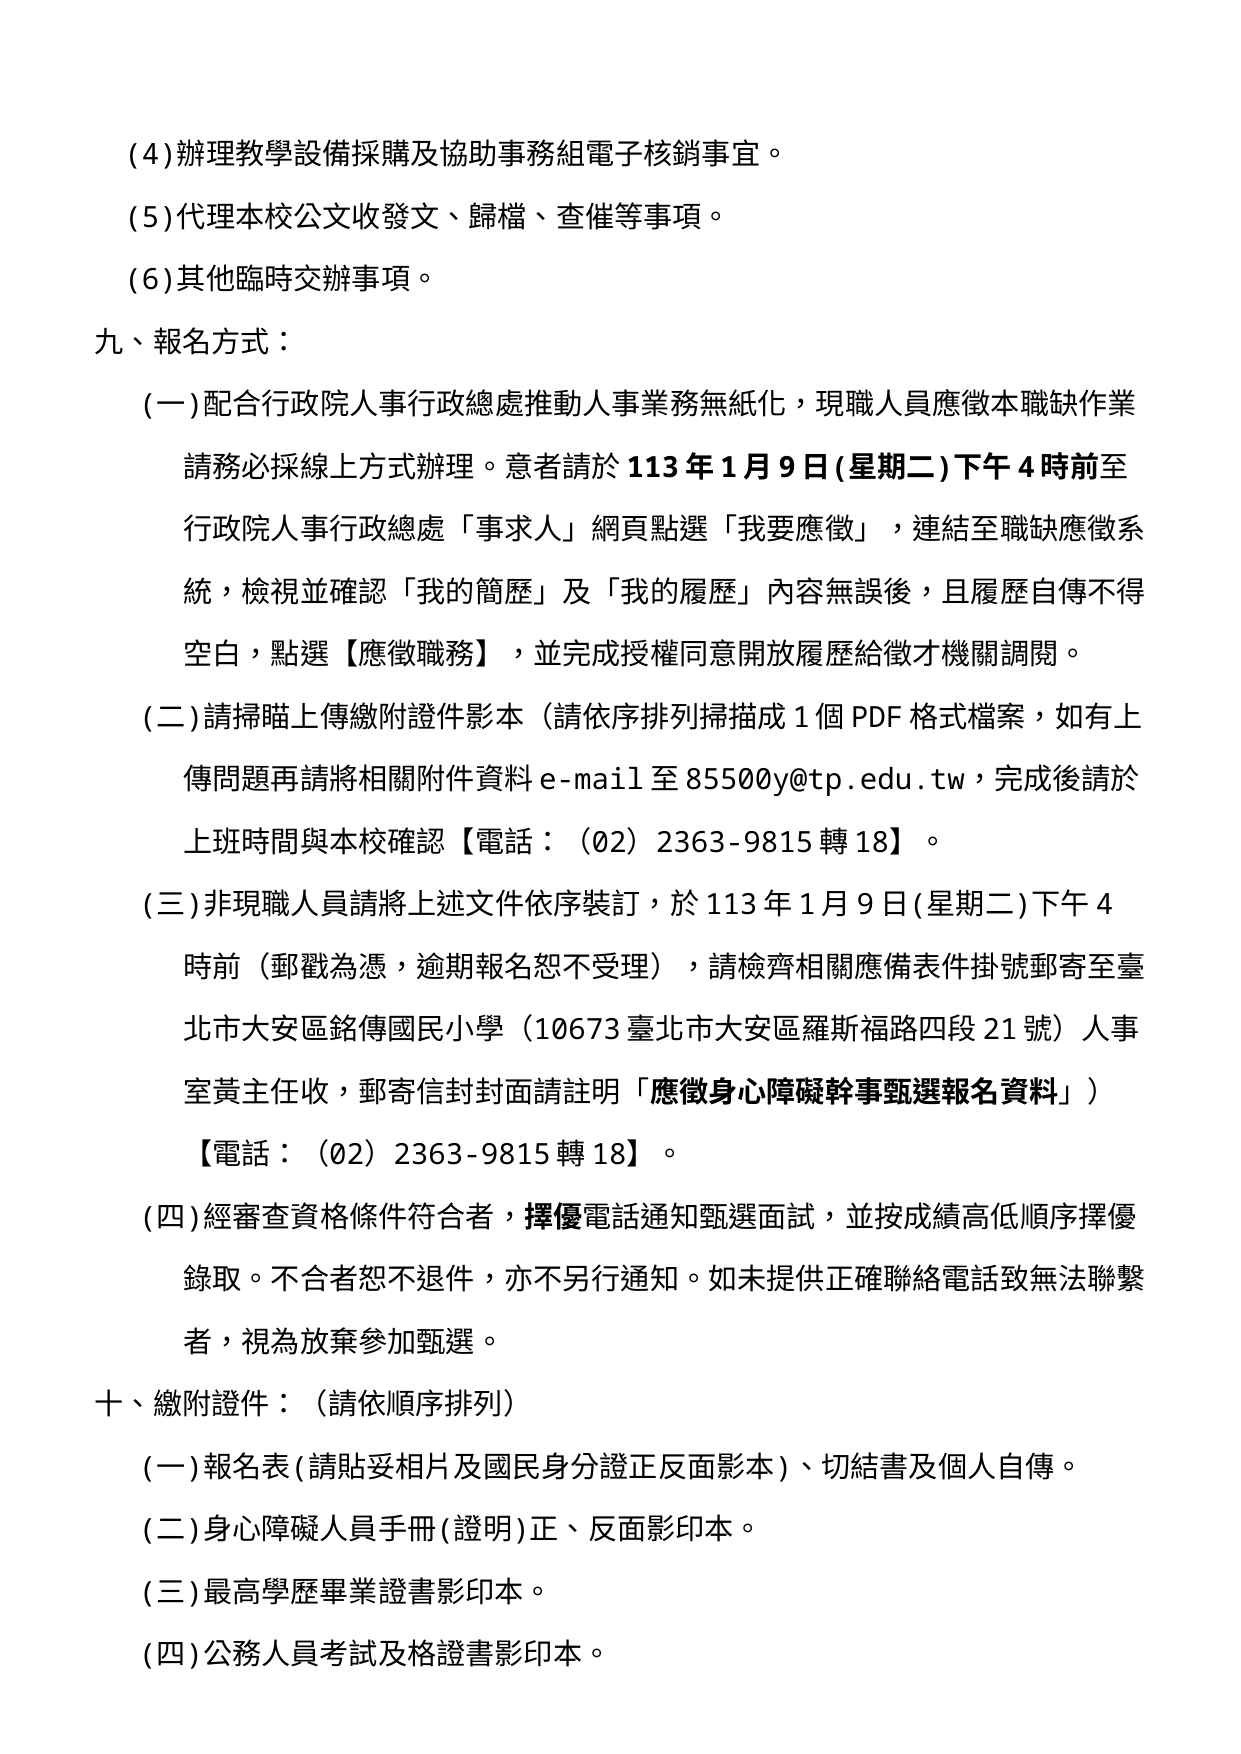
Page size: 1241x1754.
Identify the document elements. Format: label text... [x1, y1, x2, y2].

text (三)非現職人員請將上述文件依序裝訂，於113年1月9日(星期二)下午4時前（郵戳為憑，逾期報名恕不受理），請檢齊相關應備表件掛號郵寄至臺北市大安區銘傳國民小學（10673臺北市大安區羅斯福路四段21號）人事室黃主任收，郵寄信封封面請註明「應徵身心障礙幹事甄選報名資料」）【電話：（02）2363-9815轉18】。 [139, 860, 1146, 1173]
text (四)公務人員考試及格證書影印本。 [139, 1610, 1146, 1673]
text (三)最高學歷畢業證書影印本。 [139, 1548, 1146, 1610]
text (二)請掃瞄上傳繳附證件影本（請依序排列掃描成1個PDF格式檔案，如有上傳問題再請將相關附件資料e-mail至85500y@tp.edu.tw，完成後請於上班時間與本校確認【電話：（02）2363-9815轉18】。 [139, 673, 1146, 860]
text 九、報名方式： [94, 298, 1146, 360]
text (一)報名表(請貼妥相片及國民身分證正反面影本)、切結書及個人自傳。 [139, 1423, 1146, 1485]
text 十、繳附證件：（請依順序排列） [94, 1360, 1146, 1423]
text (四)經審查資格條件符合者，擇優電話通知甄選面試，並按成績高低順序擇優錄取。不合者恕不退件，亦不另行通知。如未提供正確聯絡電話致無法聯繫者，視為放棄參加甄選。 [139, 1173, 1146, 1360]
list 代理本校公文收發文、歸檔、查催等事項。 [124, 173, 1146, 235]
text (一)配合行政院人事行政總處推動人事業務無紙化，現職人員應徵本職缺作業請務必採線上方式辦理。意者請於113年1月9日(星期二)下午4時前至行政院人事行政總處「事求人」網頁點選「我要應徵」，連結至職缺應徵系統，檢視並確認「我的簡歷」及「我的履歷」內容無誤後，且履歷自傳不得空白，點選【應徵職務】，並完成授權同意開放履歷給徵才機關調閱。 [139, 360, 1146, 673]
text (二)身心障礙人員手冊(證明)正、反面影印本。 [139, 1485, 1146, 1548]
list 辦理教學設備採購及協助事務組電子核銷事宜。 [124, 110, 1146, 173]
list 其他臨時交辦事項。 [124, 235, 1146, 298]
